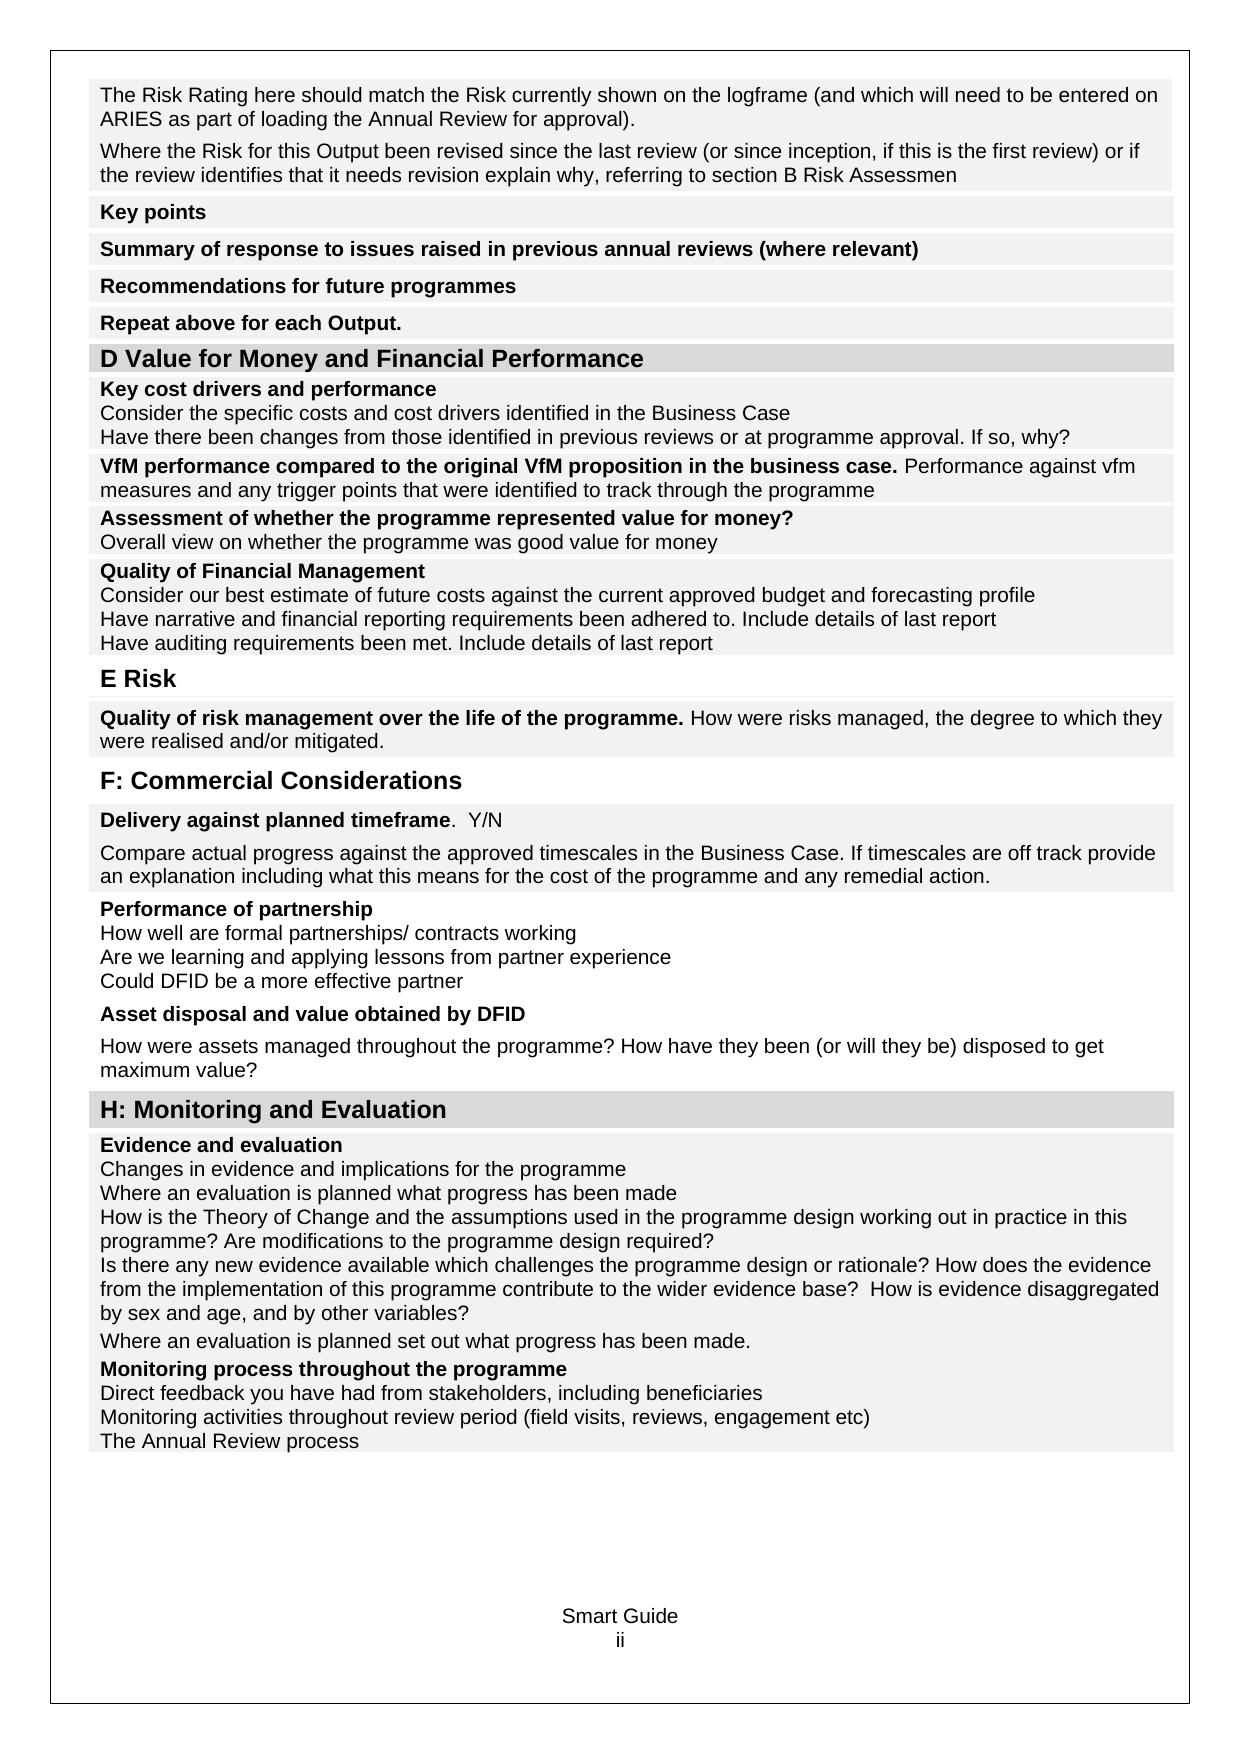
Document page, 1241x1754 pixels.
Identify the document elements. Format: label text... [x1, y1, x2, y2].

table_cell Quality of risk management over the life of the programme. How were risks managed, the degree to which they were realised and/or mitigated. [89, 701, 1174, 757]
table_cell Key points [89, 196, 1174, 228]
table_cell The Risk Rating here should match the Risk currently shown on the logframe (and which will need to be entered on ARIES as part of loading the Annual Review for approval). Where the Risk for this Output been revised since the last review (or since inception, if this is the first review) or if the review identifies that it needs revision explain why, referring to section B Risk Assessmen [89, 79, 1172, 191]
table_cell Summary of response to issues raised in previous annual reviews (where relevant) [89, 233, 1174, 265]
table_cell D Value for Money and Financial Performance [89, 344, 1174, 372]
table_cell Key cost drivers and performance Consider the specific costs and cost drivers identified in the Business Case Have there been changes from those identified in previous reviews or at programme approval. If so, why? [89, 377, 1174, 449]
table_cell Asset disposal and value obtained by DFID How were assets managed throughout the programme? How have they been (or will they be) disposed to get maximum value? [89, 998, 1174, 1086]
table_cell E Risk [89, 660, 1174, 696]
table_cell Repeat above for each Output. [89, 307, 1174, 339]
table_cell F: Commercial Considerations [89, 762, 1174, 799]
table_cell Performance of partnership How well are formal partnerships/ contracts working Are we learning and applying lessons from partner experience Could DFID be a more effective partner [89, 897, 1174, 993]
table_cell Delivery against planned timeframe. Y/N Compare actual progress against the approved timescales in the Business Case. If timescales are off track provide an explanation including what this means for the cost of the programme and any remedial action. [89, 804, 1174, 892]
table_cell H: Monitoring and Evaluation [89, 1091, 1174, 1128]
table_cell Evidence and evaluation Changes in evidence and implications for the programme Where an evaluation is planned what progress has been made How is the Theory of Change and the assumptions used in the programme design working out in practice in this programme? Are modifications to the programme design required? Is there any new evidence available which challenges the programme design or rationale? How does the evidence from the implementation of this programme contribute to the wider evidence base? How is evidence disaggregated by sex and age, and by other variables? Where an evaluation is planned set out what progress has been made. Monitoring process throughout the programme Direct feedback you have had from stakeholders, including beneficiaries Monitoring activities throughout review period (field visits, reviews, engagement etc) The Annual Review process [89, 1133, 1174, 1452]
table_cell Recommendations for future programmes [89, 270, 1174, 302]
